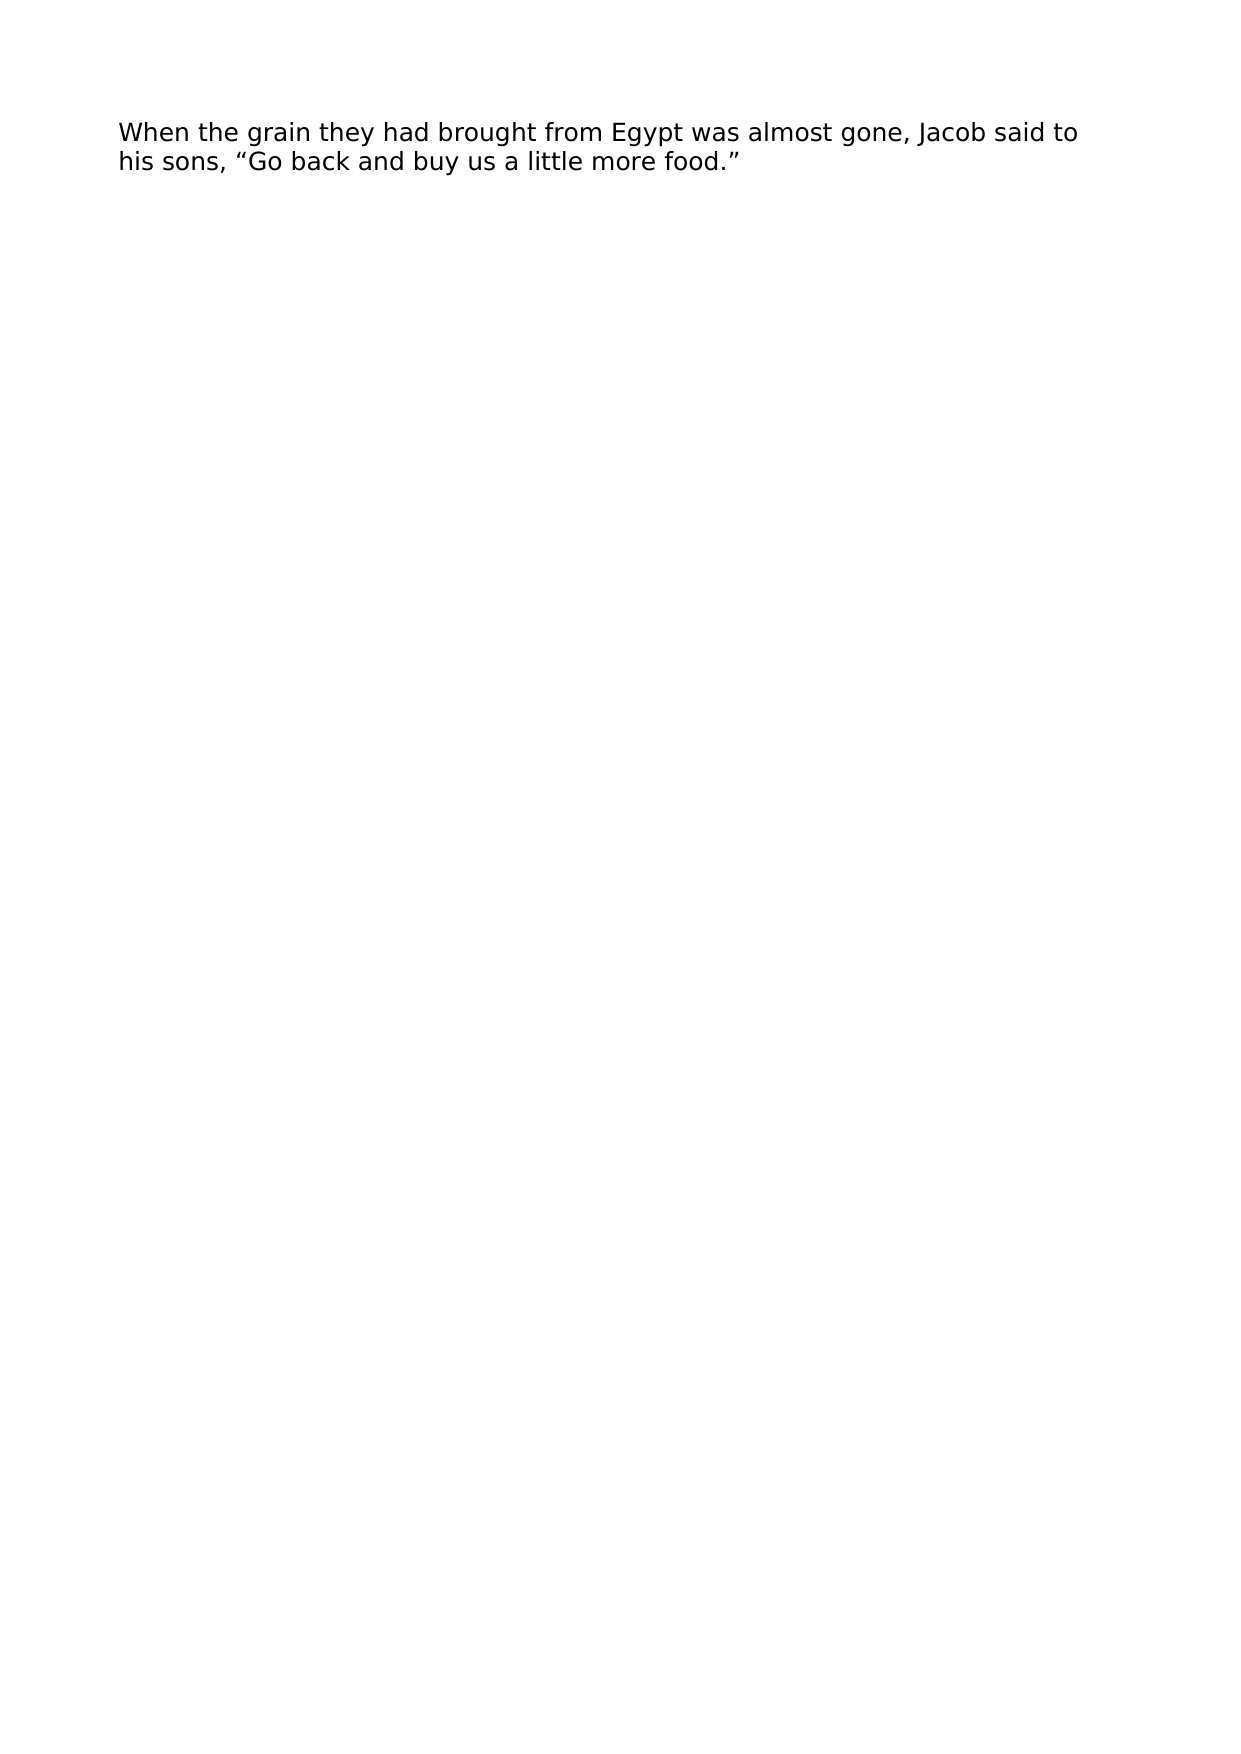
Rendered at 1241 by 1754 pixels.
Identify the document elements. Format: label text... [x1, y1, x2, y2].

text When the grain they had brought from Egypt was almost gone, Jacob said to his sons, “Go back and buy us a little more food.” [118, 118, 1122, 176]
